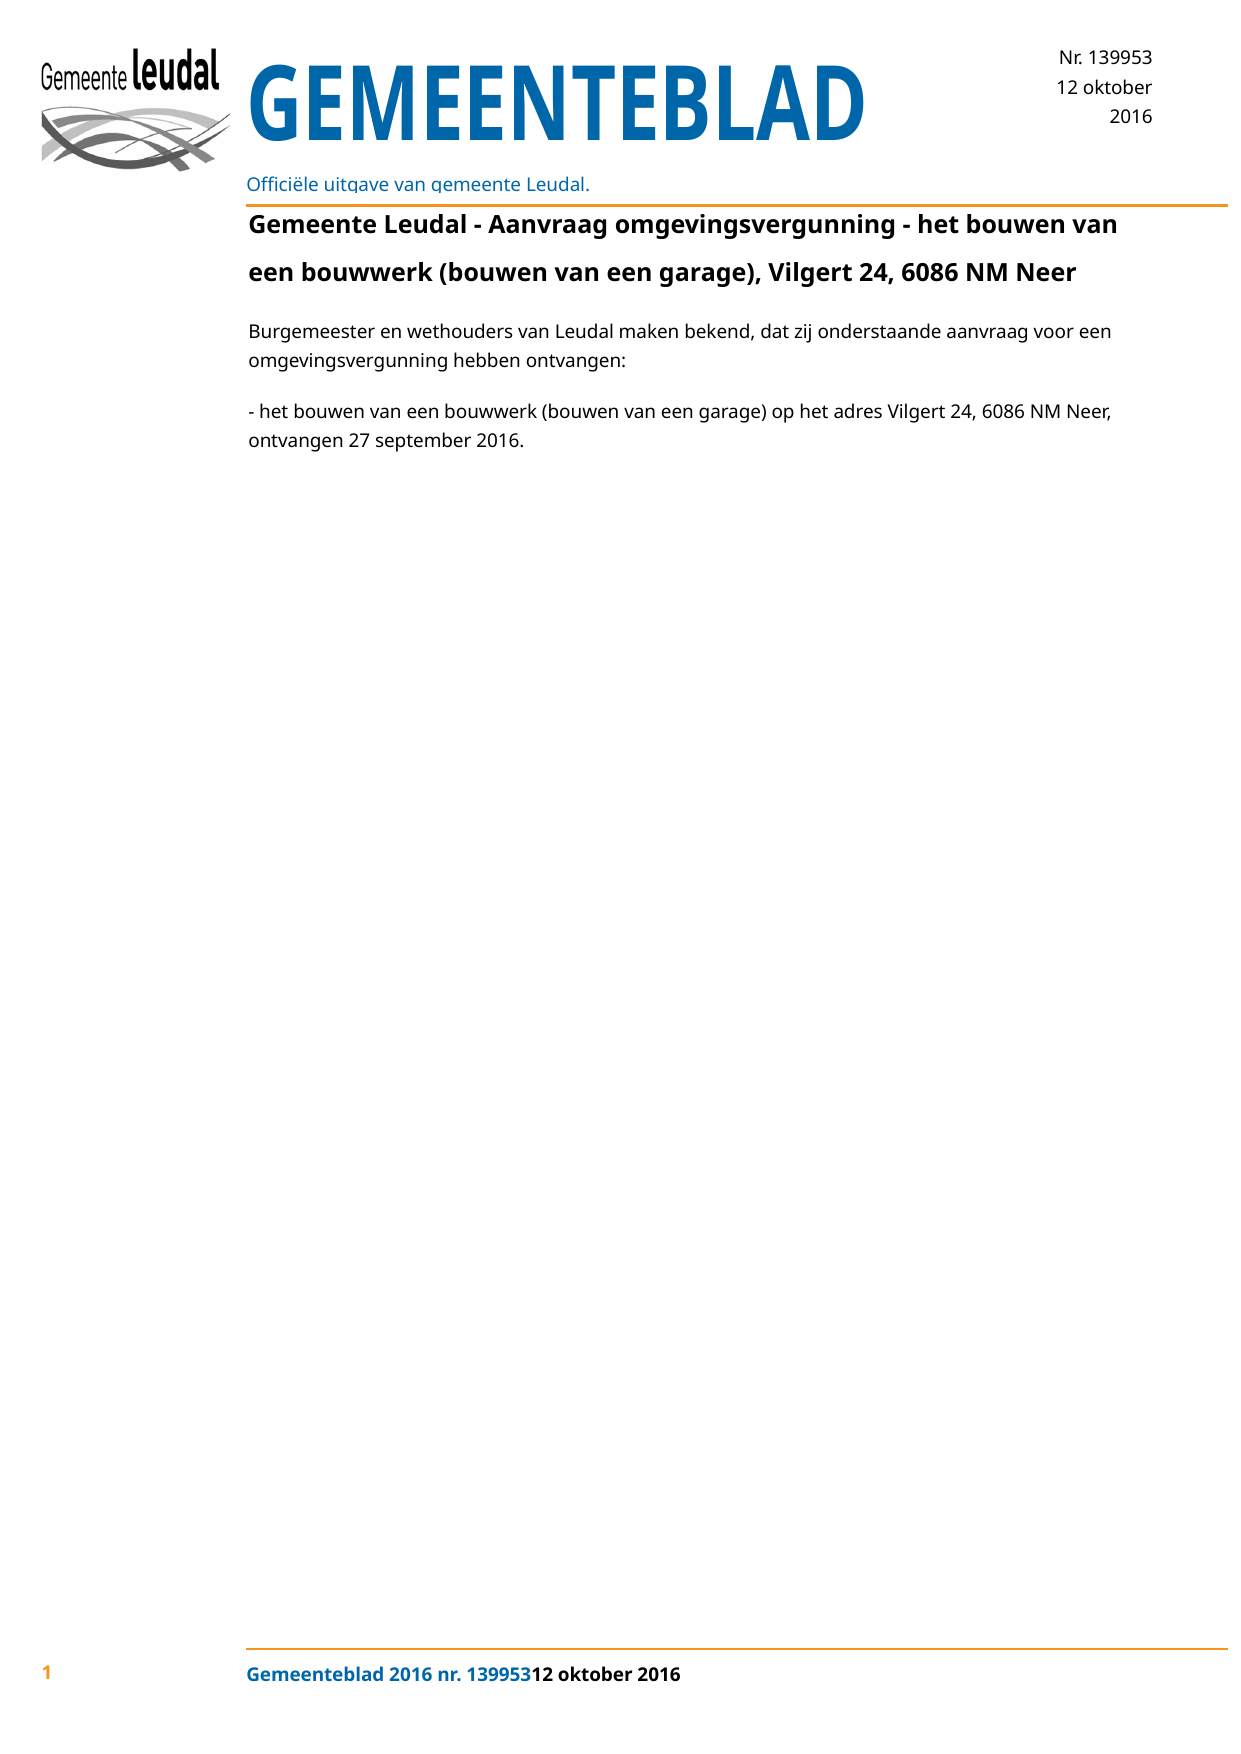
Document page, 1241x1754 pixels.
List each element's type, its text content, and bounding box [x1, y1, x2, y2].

picture [41, 47, 231, 172]
text - het bouwen van een bouwwerk (bouwen van een garage) op het adres Vilgert 24, 6086 NM Neer, ontvangen 27 september 2016. [248, 398, 1152, 453]
text Gemeente Leudal - Aanvraag omgevingsvergunning - het bouwen van een bouwwerk (bouwen van een garage), Vilgert 24, 6086 NM Neer [248, 207, 1152, 288]
text Burgemeester en wethouders van Leudal maken bekend, dat zij onderstaande aanvraag voor een omgevingsvergunning hebben ontvangen: [248, 318, 1152, 373]
